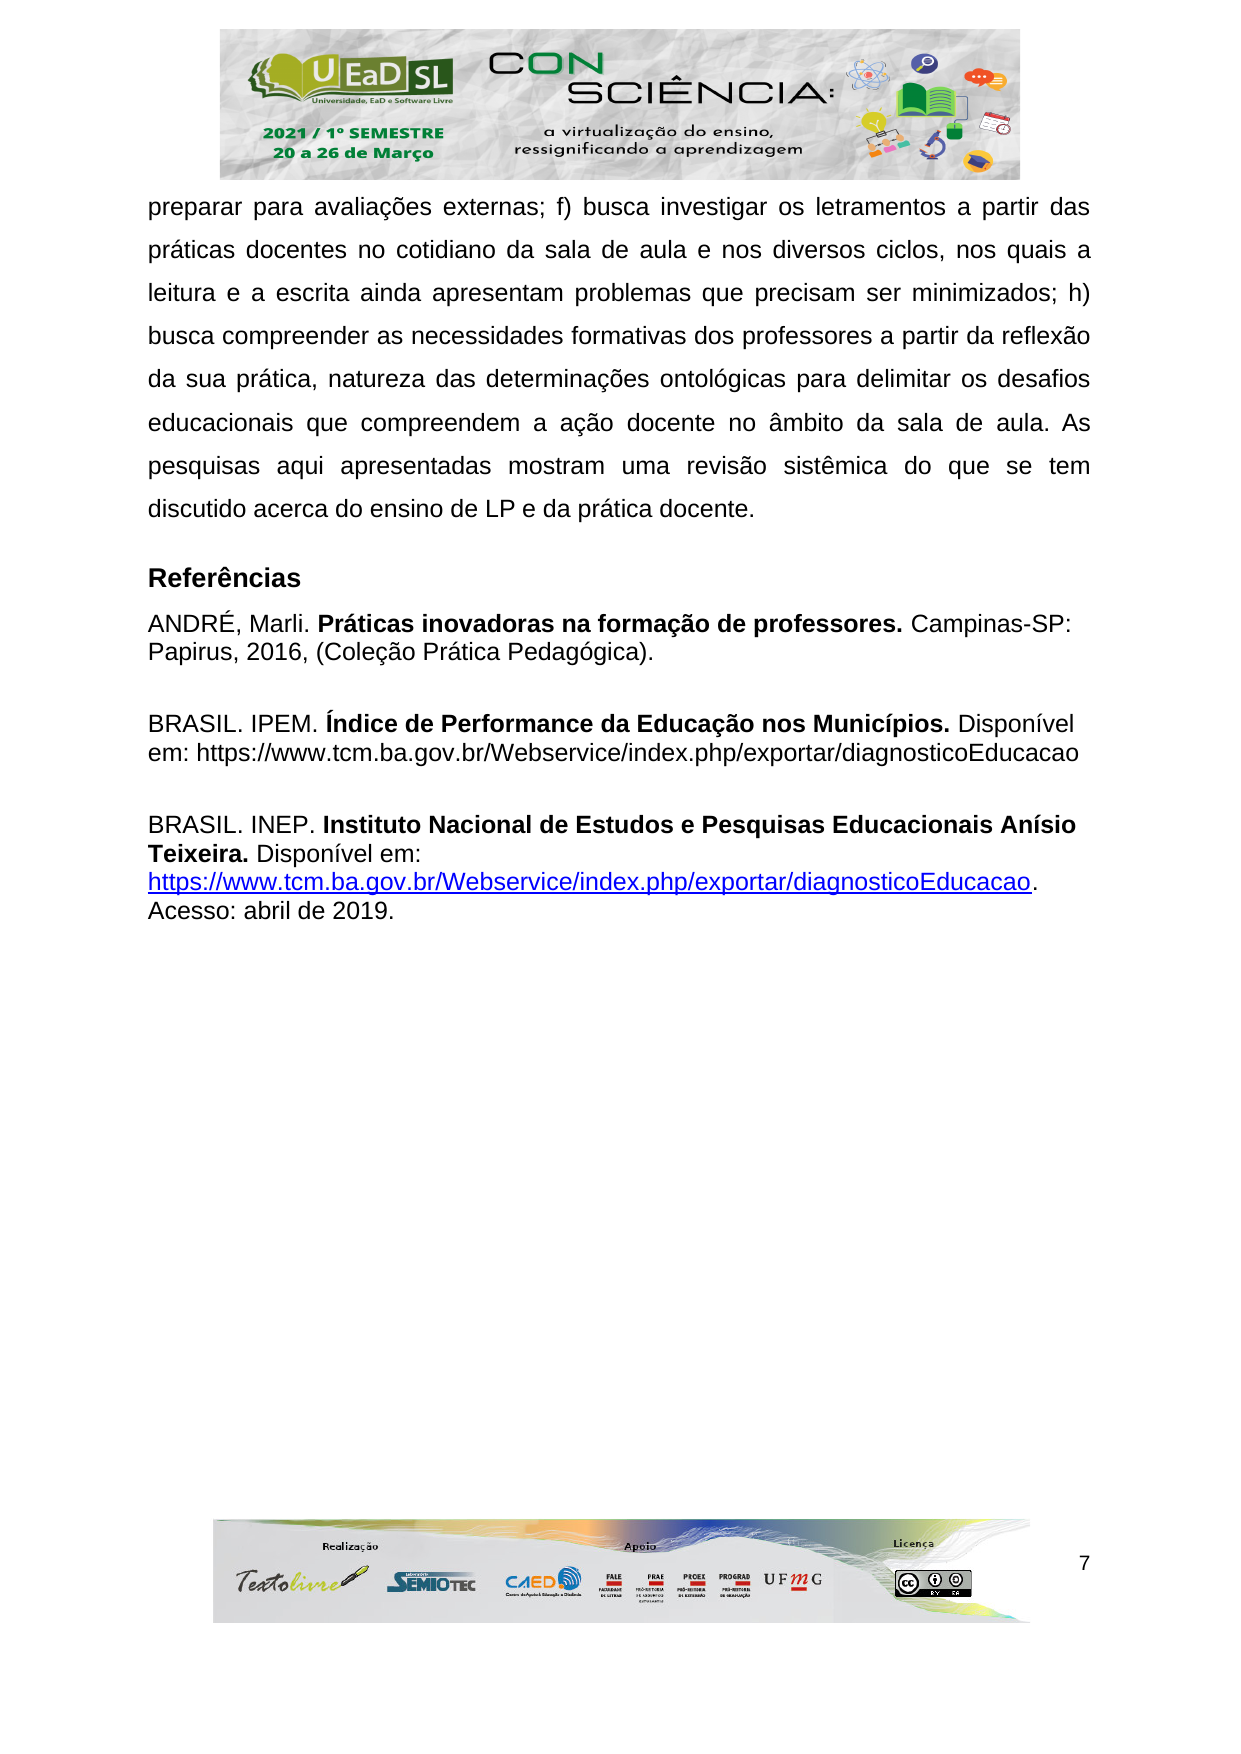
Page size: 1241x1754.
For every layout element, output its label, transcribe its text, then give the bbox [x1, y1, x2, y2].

text BRASIL. INEP. Instituto Nacional de Estudos e Pesquisas Educacionais Anísio Teixeira. Disponível em: https://www.tcm.ba.gov.br/Webservice/index.php/exportar/diagnosticoEducacao. Acesso: abril de 2019. [148, 810, 1092, 925]
text preparar para avaliações externas; f) busca investigar os letramentos a partir das práticas docentes no cotidiano da sala de aula e nos diversos ciclos, nos quais a leitura e a escrita ainda apresentam problemas que precisam ser minimizados; h) busca compreender as necessidades formativas dos professores a partir da reflexão da sua prática, natureza das determinações ontológicas para delimitar os desafios educacionais que compreendem a ação docente no âmbito da sala de aula. As pesquisas aqui apresentadas mostram uma revisão sistêmica do que se tem discutido acerca do ensino de LP e da prática docente. [148, 192, 1092, 523]
text Referências [148, 562, 1092, 593]
text ANDRÉ, Marli. Práticas inovadoras na formação de professores. Campinas-SP: Papirus, 2016, (Coleção Prática Pedagógica). [148, 609, 1092, 666]
text BRASIL. IPEM. Índice de Performance da Educação nos Municípios. Disponível em: https://www.tcm.ba.gov.br/Webservice/index.php/exportar/diagnosticoEducacao [148, 709, 1092, 767]
